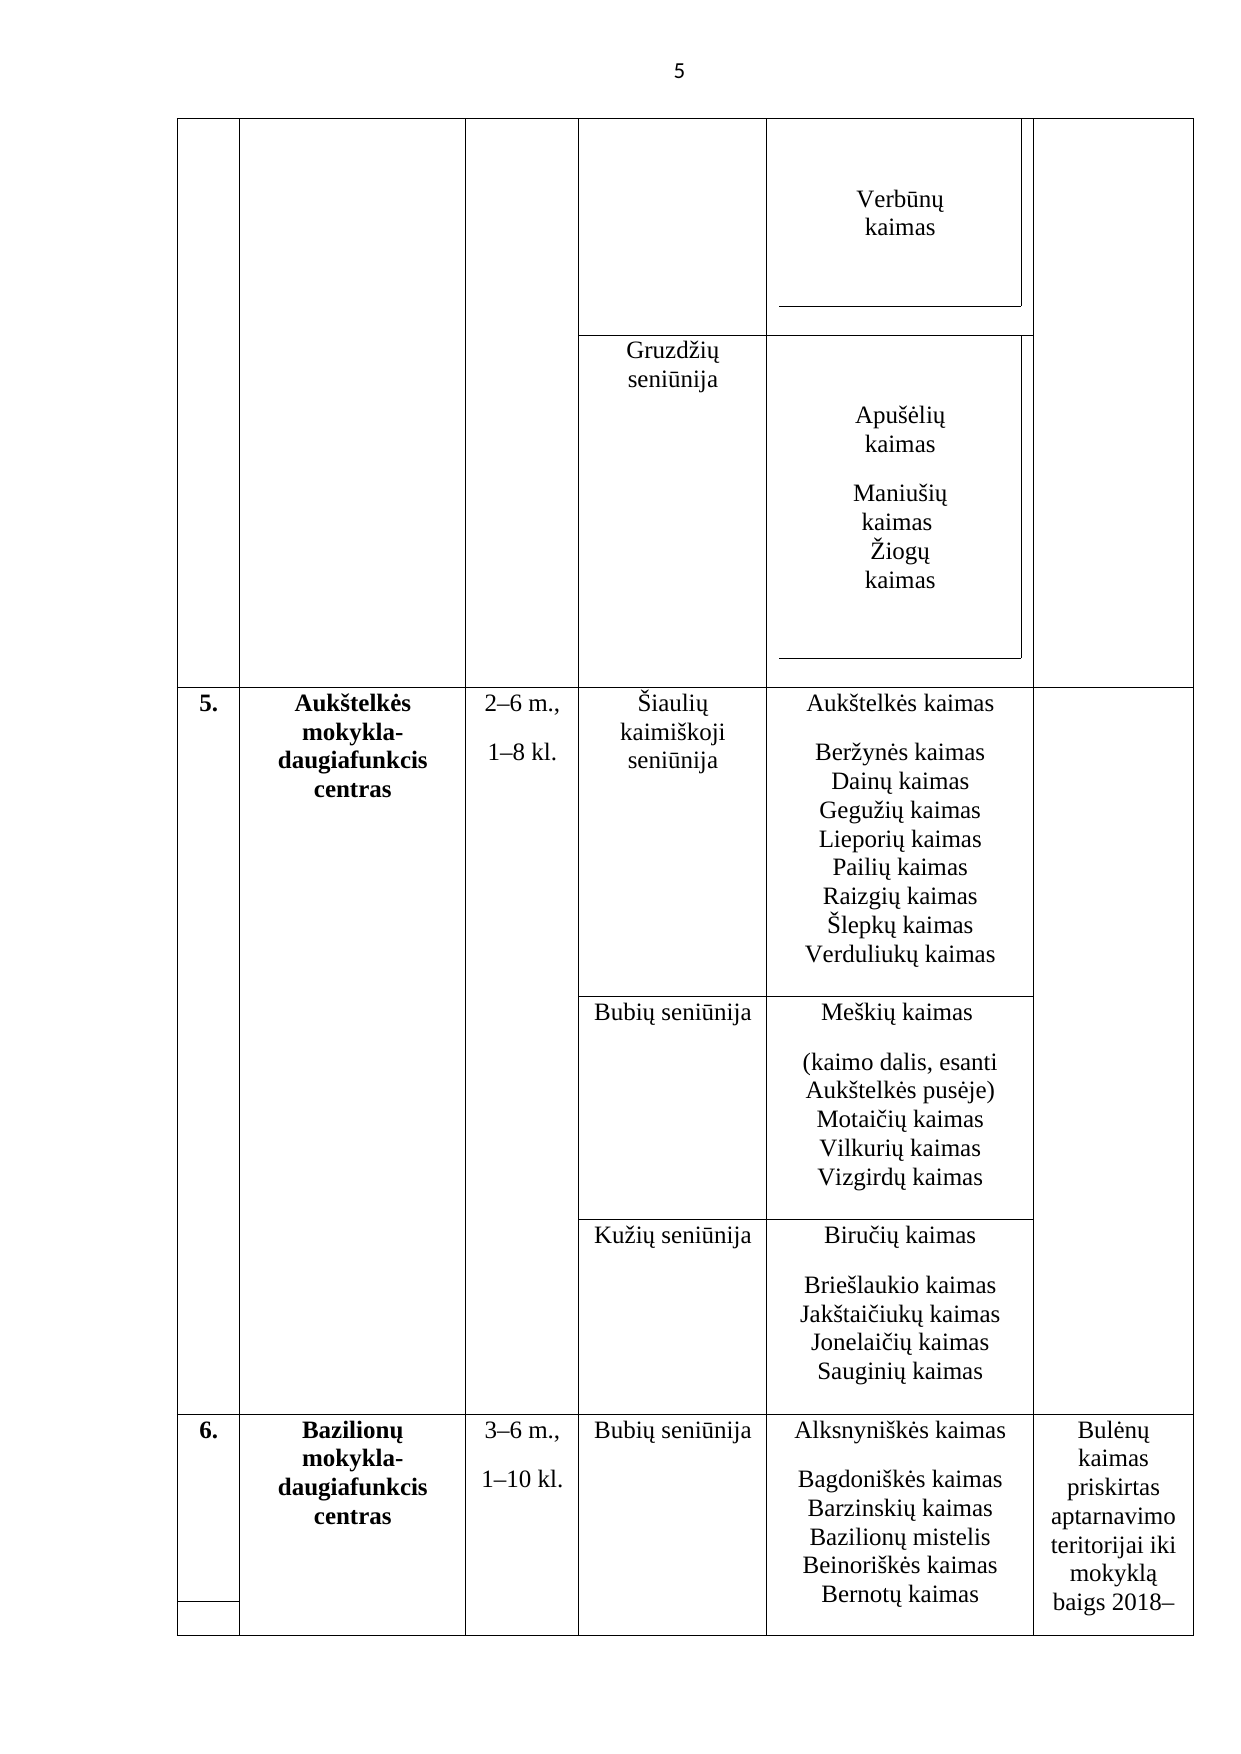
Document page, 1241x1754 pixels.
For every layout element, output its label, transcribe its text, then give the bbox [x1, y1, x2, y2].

table_cell [466, 119, 578, 687]
table_cell Aukštelkės kaimas Beržynės kaimas Dainų kaimas Gegužių kaimas Lieporių kaimas Pailių kaimas Raizgių kaimas Šlepkų kaimas Verduliukų kaimas [767, 688, 1033, 996]
table_cell [178, 1602, 239, 1635]
table_cell Biručių kaimas Briešlaukio kaimas Jakštaičiukų kaimas Jonelaičių kaimas Sauginių kaimas [767, 1220, 1033, 1414]
table_cell 6. [178, 1415, 239, 1601]
table_cell Bubių seniūnija [579, 1415, 766, 1635]
table_cell 2–6 m., 1–8 kl. [466, 688, 578, 1414]
table_cell Meškių kaimas (kaimo dalis, esanti Aukštelkės pusėje) Motaičių kaimas Vilkurių kaimas Vizgirdų kaimas [767, 997, 1033, 1219]
table_cell Alksnyniškės kaimas Bagdoniškės kaimas Barzinskių kaimas Bazilionų mistelis Beinoriškės kaimas Bernotų kaimas [767, 1415, 1033, 1635]
table_cell [1034, 119, 1193, 687]
table_cell Apušėlių kaimas Maniušių kaimas Žiogų kaimas [767, 336, 1033, 687]
table_cell Bulėnų kaimas priskirtas aptarnavimo teritorijai iki mokyklą baigs 2018– [1034, 1415, 1193, 1635]
table_cell Verbūnų kaimas [767, 119, 1033, 334]
table_cell Bazilionų mokykla-daugiafunkcis centras [240, 1415, 465, 1635]
table_cell Aukštelkės mokykla-daugiafunkcis centras [240, 688, 465, 1414]
table_cell Gruzdžių seniūnija [579, 336, 766, 687]
table_cell 3–6 m., 1–10 kl. [466, 1415, 578, 1635]
table_cell Bubių seniūnija [579, 997, 766, 1219]
table_cell 4. [178, 119, 239, 687]
table_cell [579, 119, 766, 334]
table_cell [1034, 688, 1193, 1414]
table_cell Kužių gimnazijos Verbūnų skyrius [240, 119, 465, 687]
table_cell Šiaulių kaimiškoji seniūnija [579, 688, 766, 996]
table_cell Kužių seniūnija [579, 1220, 766, 1414]
table_cell 5. [178, 688, 239, 1414]
